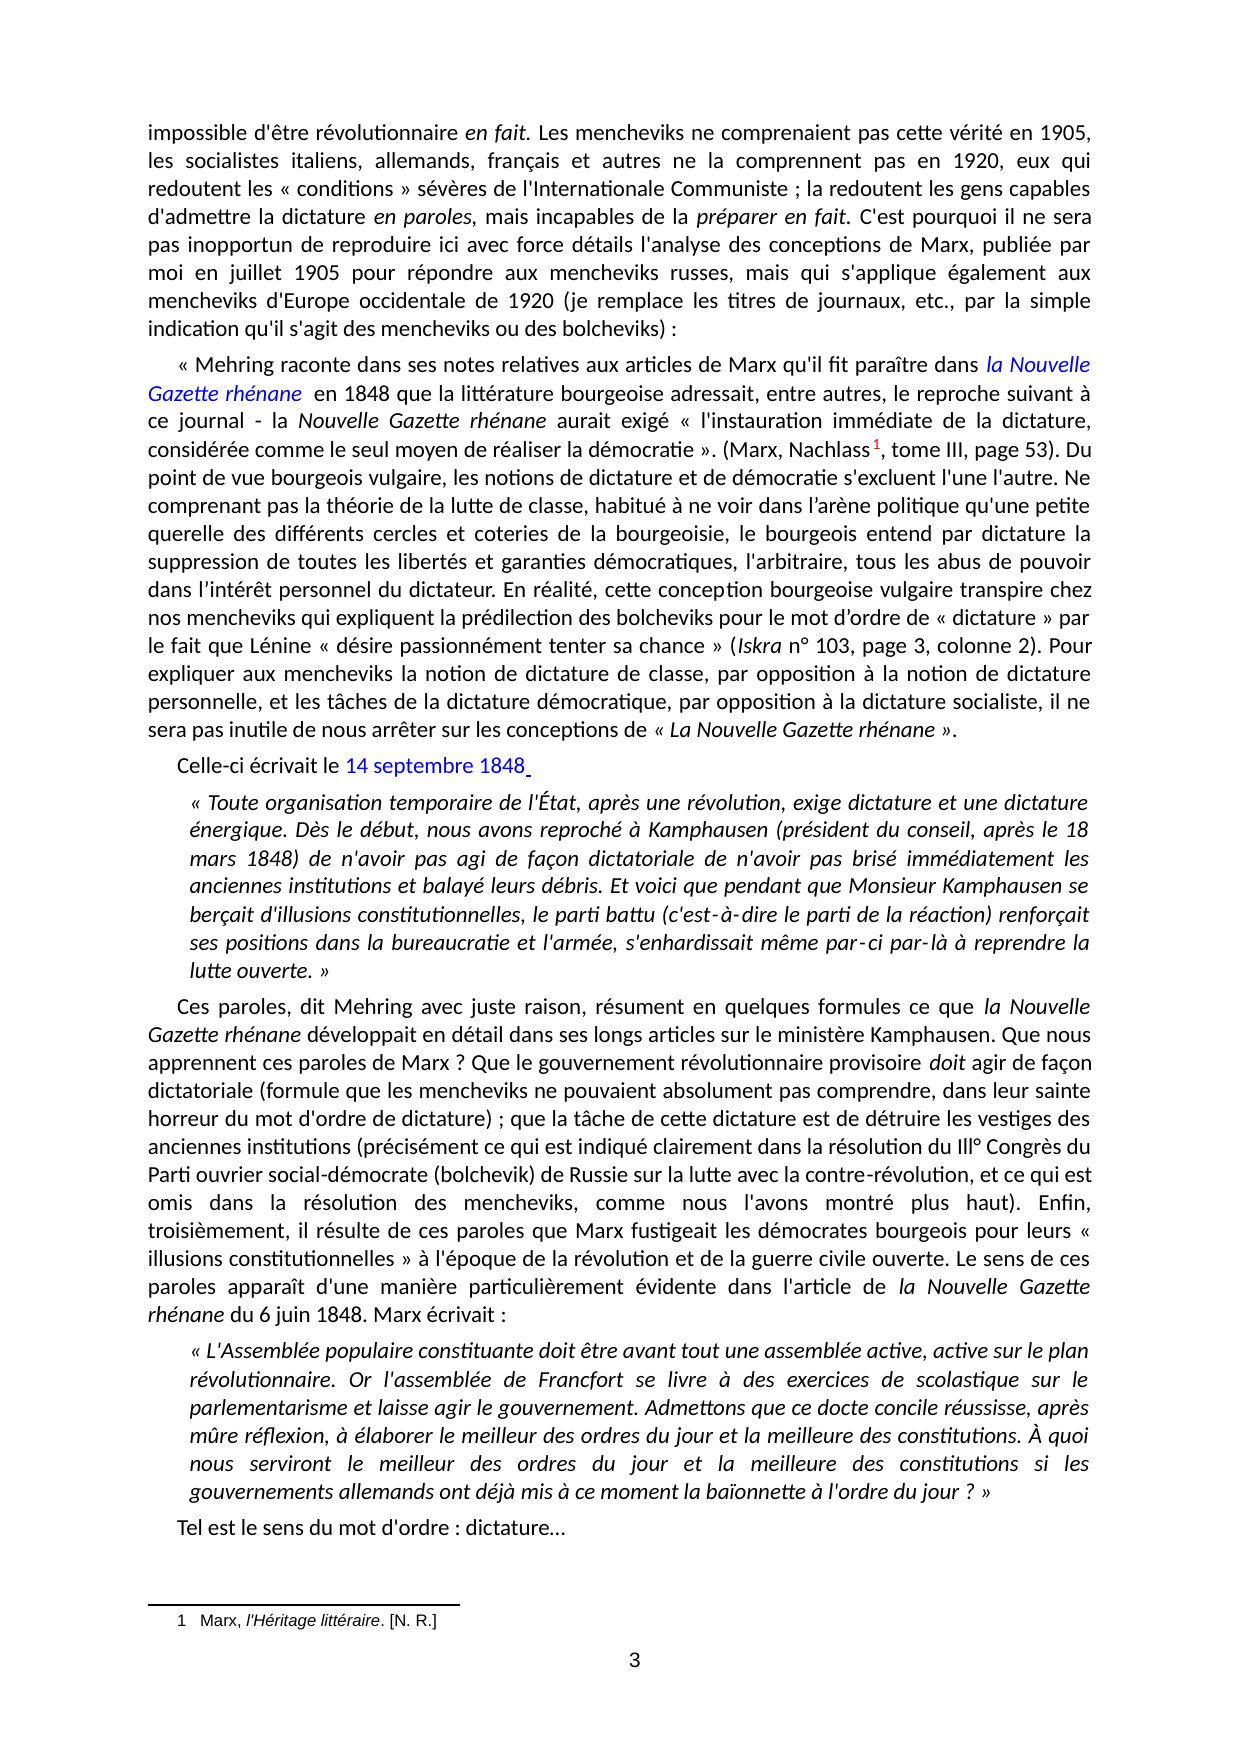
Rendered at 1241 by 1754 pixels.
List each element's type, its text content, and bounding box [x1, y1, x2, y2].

text « L'Assemblée populaire constituante doit être avant tout une assemblée active, active sur le plan révolutionnaire. Or l'assemblée de Francfort se livre à des exercices de scolastique sur le parlementarisme et laisse agir le gouvernement. Admettons que ce docte concile réussisse, après mûre réflexion, à élaborer le meilleur des ordres du jour et la meilleure des constitutions. À quoi nous serviront le meilleur des ordres du jour et la meilleure des constitutions si les gouvernements allemands ont déjà mis à ce moment la baïonnette à l'ordre du jour ? » [189, 1337, 1093, 1505]
text « Mehring raconte dans ses notes relatives aux articles de Marx qu'il fit paraître dans la Nouvelle Gazette rhénane en 1848 que la littérature bourgeoise adressait, entre autres, le reproche suivant à ce journal ‑ la Nouvelle Gazette rhénane aurait exigé « l'instauration immédiate de la dictature, considérée comme le seul moyen de réaliser la démocratie ». (Marx, Nachlass, tome III, page 53). Du point de vue bourgeois vulgaire, les notions de dictature et de démocratie s'excluent l'une l'autre. Ne comprenant pas la théorie de la lutte de classe, habitué à ne voir dans l’arène politique qu'une petite querelle des différents cercles et coteries de la bourgeoisie, le bourgeois entend par dictature la suppression de toutes les libertés et garanties démocratiques, l'arbitraire, tous les abus de pouvoir dans l’intérêt personnel du dictateur. En réalité, cette concep­tion bourgeoise vulgaire transpire chez nos mencheviks qui expliquent la prédilection des bolcheviks pour le mot d’ordre de « dictature » par le fait que Lénine « désire passionnément tenter sa chance » (Iskra n° 103, page 3, colonne 2). Pour expliquer aux mencheviks la notion de dictature de classe, par opposition à la notion de dictature personnelle, et les tâches de la dictature démocratique, par opposition à la dictature socialiste, il ne sera pas inutile de nous arrêter sur les conceptions de « La Nouvelle Gazette rhénane ». [148, 351, 1093, 743]
text Marx, l'Héritage littéraire. [N. R.] [148, 1611, 1093, 1630]
text Ces paroles, dit Mehring avec juste raison, résument en quelques formules ce que la Nouvelle Gazette rhénane développait en détail dans ses longs articles sur le ministère Kamphausen. Que nous apprennent ces paroles de Marx ? Que le gouvernement révolutionnaire provisoire doit agir de façon dictatoriale (formule que les mencheviks ne pouvaient absolument pas comprendre, dans leur sainte horreur du mot d'ordre de dictature) ; que la tâche de cette dictature est de détruire les vestiges des anciennes institutions (précisément ce qui est indiqué clairement dans la résolution du Ill° Congrès du Parti ouvrier social‑démocrate (bolchevik) de Russie sur la lutte avec la contre‑révolution, et ce qui est omis dans la résolution des mencheviks, comme nous l'avons montré plus haut). Enfin, troisièmement, il résulte de ces paroles que Marx fustigeait les démocrates bourgeois pour leurs « illusions constitutionnelles » à l'époque de la révolution et de la guerre civile ouverte. Le sens de ces paroles apparaît d'une manière particulièrement évidente dans l'article de la Nouvelle Gazette rhénane du 6 juin 1848. Marx écrivait : [148, 992, 1093, 1328]
text impossible d'être révolutionnaire en fait. Les mencheviks ne comprenaient pas cette vérité en 1905, les socialistes italiens, allemands, français et autres ne la comprennent pas en 1920, eux qui redoutent les « conditions » sévères de l'Internationale Communiste ; la redoutent les gens capables d'admettre la dictature en paroles, mais incapables de la préparer en fait. C'est pourquoi il ne sera pas inopportun de reproduire ici avec force détails l'analyse des conceptions de Marx, publiée par moi en juillet 1905 pour répondre aux mencheviks russes, mais qui s'applique également aux mencheviks d'Europe occidentale de 1920 (je remplace les titres de journaux, etc., par la simple indication qu'il s'agit des mencheviks ou des bolcheviks) : [148, 118, 1093, 342]
text Tel est le sens du mot d'ordre : dictature… [148, 1513, 1093, 1541]
text « Toute organisation temporaire de l'État, après une révolution, exige dictature et une dictature énergique. Dès le début, nous avons reproché à Kamphausen (président du conseil, après le 18 mars 1848) de n'avoir pas agi de façon dictatoriale de n'avoir pas brisé immédiatement les anciennes institutions et balayé leurs débris. Et voici que pendant que Monsieur Kamphausen se berçait d'illusions constitutionnelles, le parti battu (c'est‑à‑dire le parti de la réaction) renforçait ses positions dans la bureaucratie et l'armée, s'enhardissait même par‑ci par‑là à reprendre la lutte ouverte. » [189, 788, 1093, 984]
text Celle‑ci écrivait le 14 septembre 1848 [148, 751, 1093, 779]
